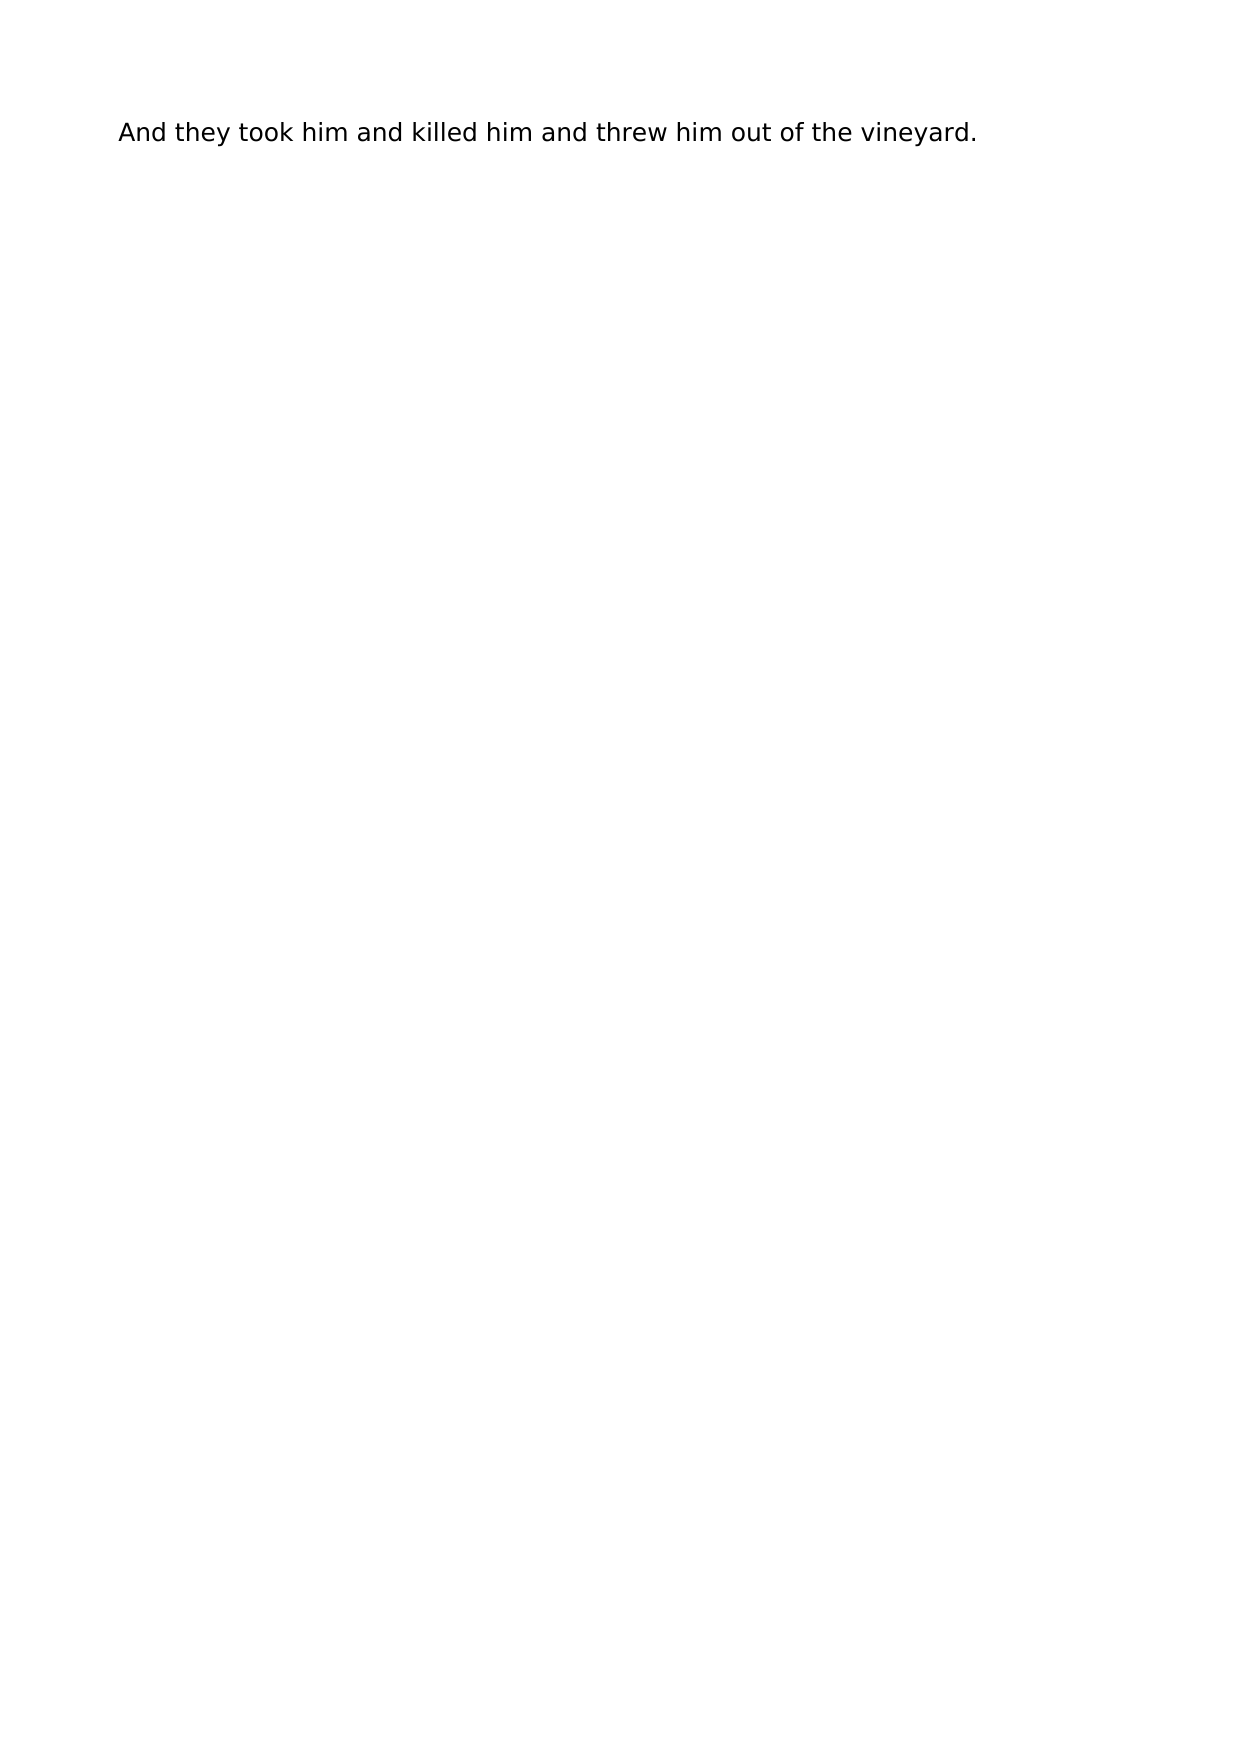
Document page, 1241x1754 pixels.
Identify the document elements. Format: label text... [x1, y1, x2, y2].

text And they took him and killed him and threw him out of the vineyard. [118, 118, 1122, 147]
